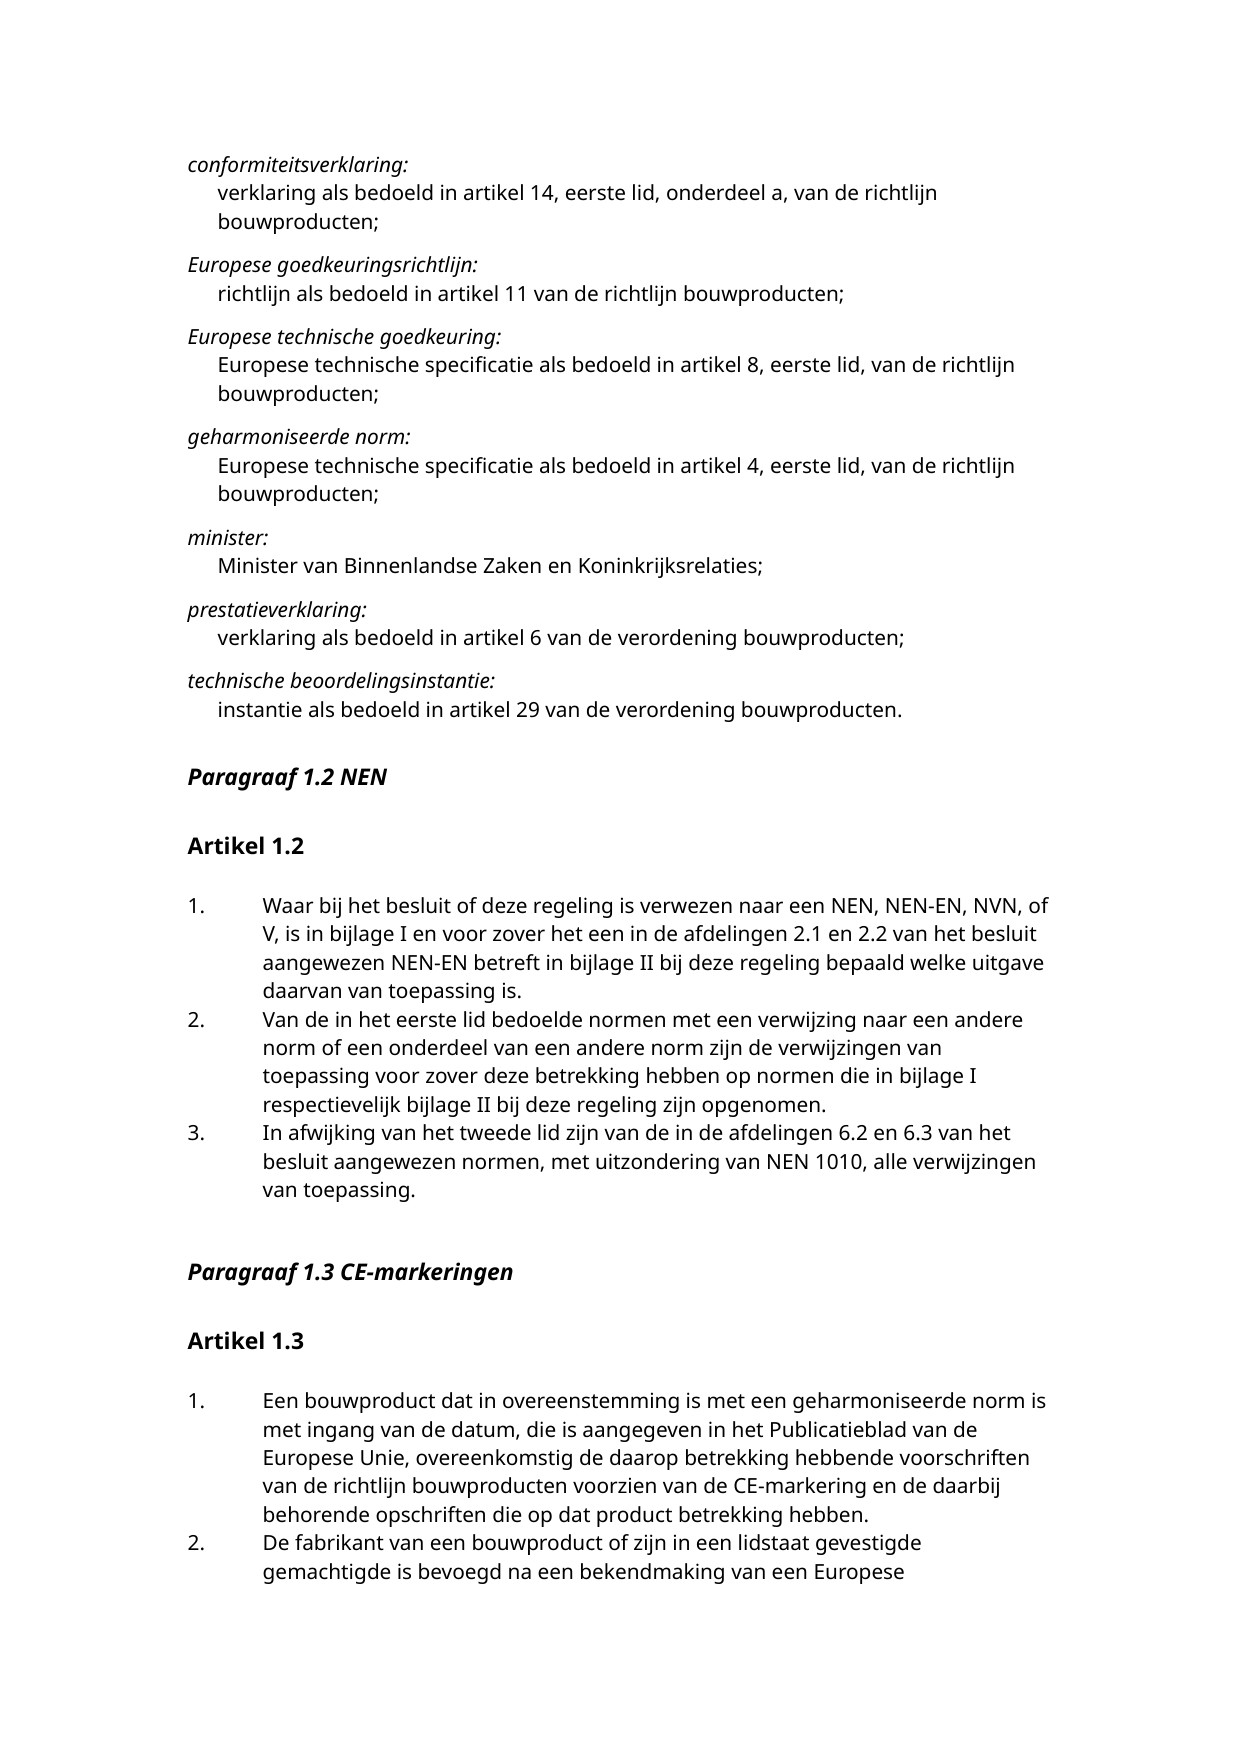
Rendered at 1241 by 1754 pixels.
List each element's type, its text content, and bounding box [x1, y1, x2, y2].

text richtlijn als bedoeld in artikel 11 van de richtlijn bouwproducten; [217, 279, 1053, 307]
text minister: [187, 523, 1053, 551]
list Van de in het eerste lid bedoelde normen met een verwijzing naar een andere norm of een onderdeel van een andere norm zijn de verwijzingen van toepassing voor zover deze betrekking hebben op normen die in bijlage I respectievelijk bijlage II bij deze regeling zijn opgenomen. [187, 1005, 1053, 1118]
text Europese goedkeuringsrichtlijn: [187, 250, 1053, 279]
list De fabrikant van een bouwproduct of zijn in een lidstaat gevestigde gemachtigde is bevoegd na een bekendmaking van een Europese [187, 1528, 1053, 1585]
list In afwijking van het tweede lid zijn van de in de afdelingen 6.2 en 6.3 van het besluit aangewezen normen, met uitzondering van NEN 1010, alle verwijzingen van toepassing. [187, 1118, 1053, 1204]
text Minister van Binnenlandse Zaken en Koninkrijksrelaties; [217, 551, 1053, 580]
text prestatieverklaring: [187, 595, 1053, 623]
text Europese technische specificatie als bedoeld in artikel 8, eerste lid, van de richtlijn bouwproducten; [217, 351, 1053, 407]
text conformiteitsverklaring: [187, 150, 1053, 178]
subtitle Paragraaf 1.3 CE-markeringen [187, 1256, 1053, 1287]
list Waar bij het besluit of deze regeling is verwezen naar een NEN, NEN-EN, NVN, of V, is in bijlage I en voor zover het een in de afdelingen 2.1 en 2.2 van het besluit aangewezen NEN-EN betreft in bijlage II bij deze regeling bepaald welke uitgave daarvan van toepassing is. [187, 891, 1053, 1005]
text verklaring als bedoeld in artikel 14, eerste lid, onderdeel a, van de richtlijn bouwproducten; [217, 178, 1053, 235]
text technische beoordelingsinstantie: [187, 667, 1053, 695]
text geharmoniseerde norm: [187, 422, 1053, 451]
text Europese technische goedkeuring: [187, 322, 1053, 351]
text instantie als bedoeld in artikel 29 van de verordening bouwproducten. [217, 695, 1053, 723]
subtitle Artikel 1.2 [187, 830, 1053, 861]
text verklaring als bedoeld in artikel 6 van de verordening bouwproducten; [217, 623, 1053, 652]
subtitle Artikel 1.3 [187, 1325, 1053, 1356]
subtitle Paragraaf 1.2 NEN [187, 761, 1053, 792]
list Een bouwproduct dat in overeenstemming is met een geharmoniseerde norm is met ingang van de datum, die is aangegeven in het Publicatieblad van de Europese Unie, overeenkomstig de daarop betrekking hebbende voorschriften van de richtlijn bouwproducten voorzien van de CE-markering en de daarbij behorende opschriften die op dat product betrekking hebben. [187, 1386, 1053, 1528]
text Europese technische specificatie als bedoeld in artikel 4, eerste lid, van de richtlijn bouwproducten; [217, 451, 1053, 508]
